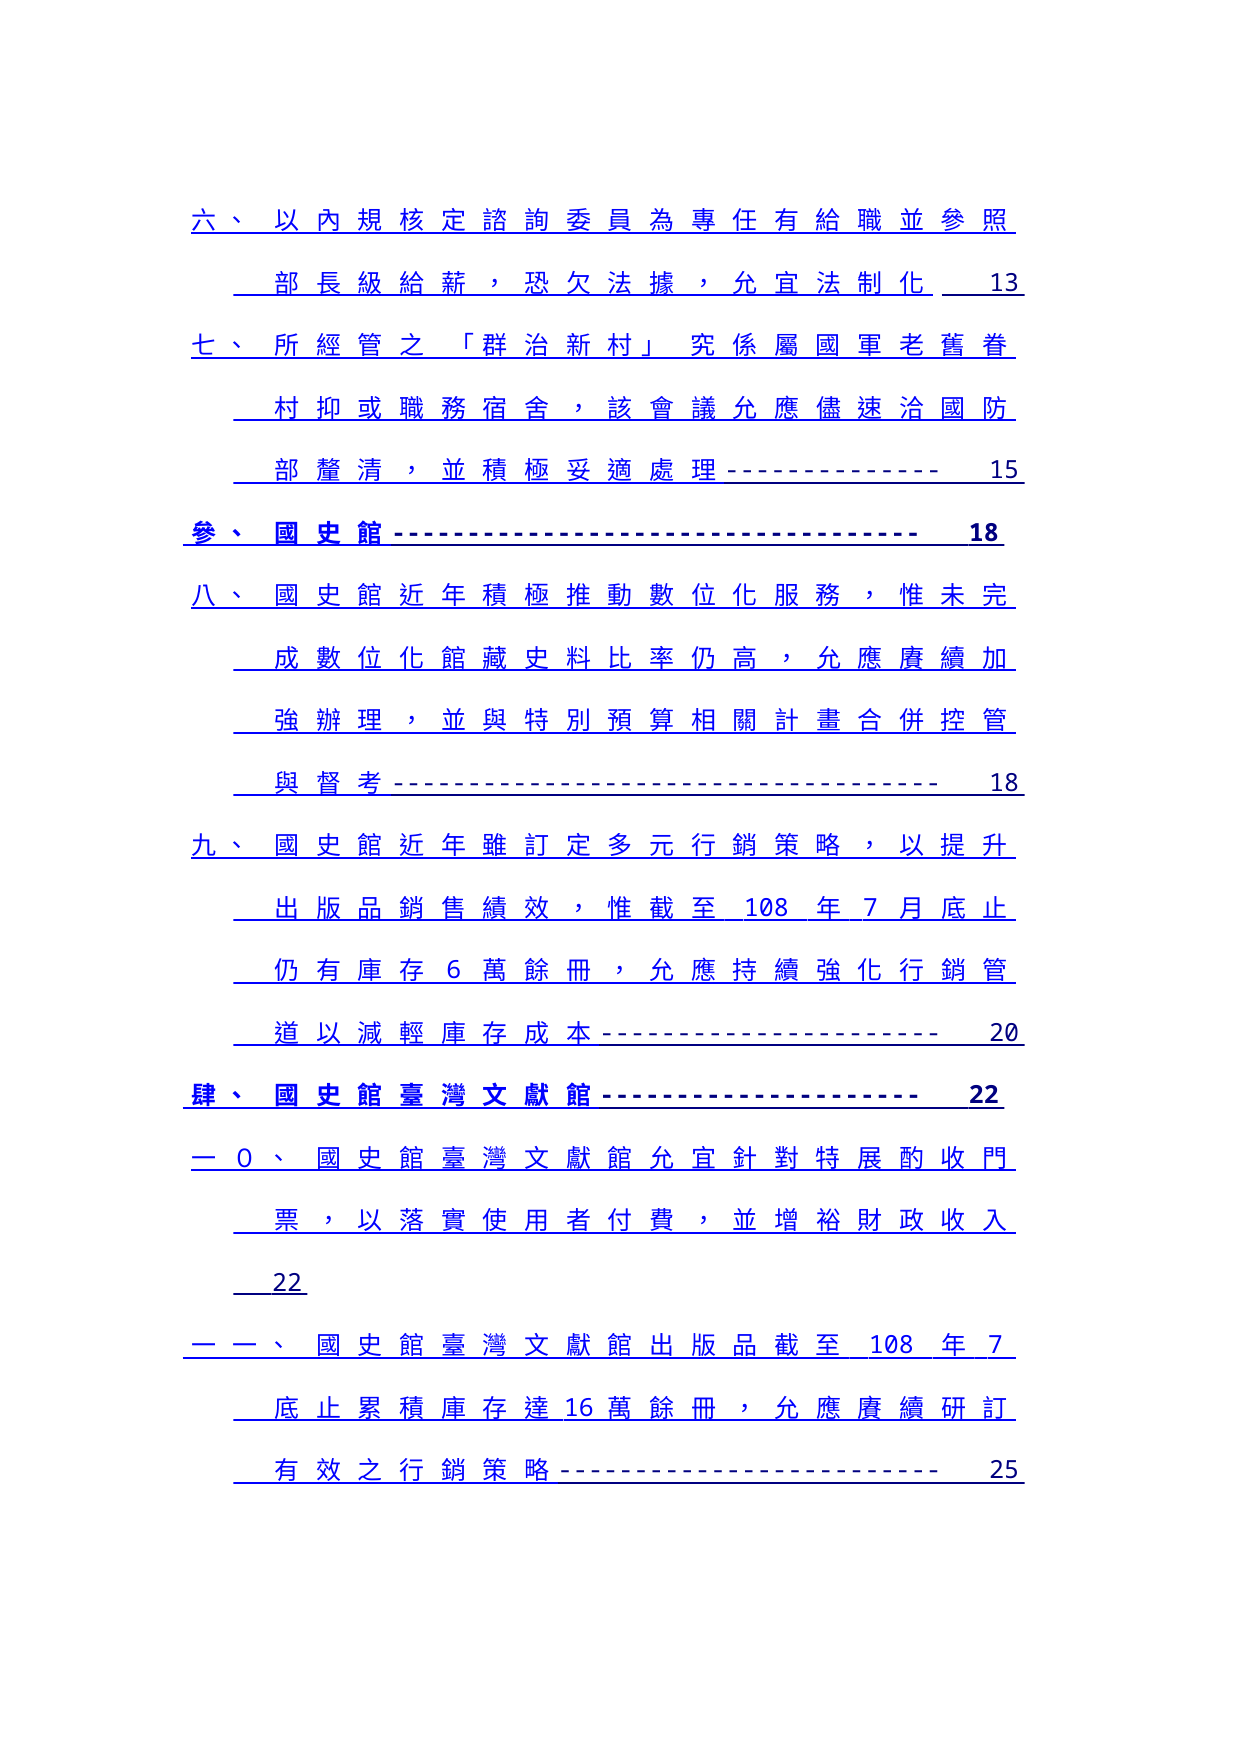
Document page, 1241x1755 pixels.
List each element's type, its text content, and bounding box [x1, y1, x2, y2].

text [183, 546, 1004, 552]
text 八、國史館近年積極推動數位化服務，惟未完成數位化館藏史料比率仍高，允應賡續加強辦理，並與特別預算相關計畫合併控管與督考 18 [183, 552, 1025, 802]
text 參、國史館 18 [183, 490, 1004, 544]
text [183, 1109, 1004, 1115]
text 九、國史館近年雖訂定多元行銷策略，以提升出版品銷售績效，惟截至108年7月底止仍有庫存6萬餘冊，允應持續強化行銷管道以減輕庫存成本 20 [183, 802, 1025, 1052]
text 一一、國史館臺灣文獻館出版品截至108年7底止累積庫存達16萬餘冊，允應賡續研訂有效之行銷策略 25 [183, 1302, 1025, 1490]
text 一０、國史館臺灣文獻館允宜針對特展酌收門票，以落實使用者付費，並增裕財政收入 22 [183, 1115, 1025, 1302]
text 七、所經管之「群治新村」究係屬國軍老舊眷村抑或職務宿舍，該會議允應儘速洽國防部釐清，並積極妥適處理 15 [183, 302, 1025, 490]
text 六、以內規核定諮詢委員為專任有給職並參照部長級給薪，恐欠法據，允宜法制化 13 [183, 177, 1025, 302]
text 肆、國史館臺灣文獻館 22 [183, 1052, 1004, 1107]
